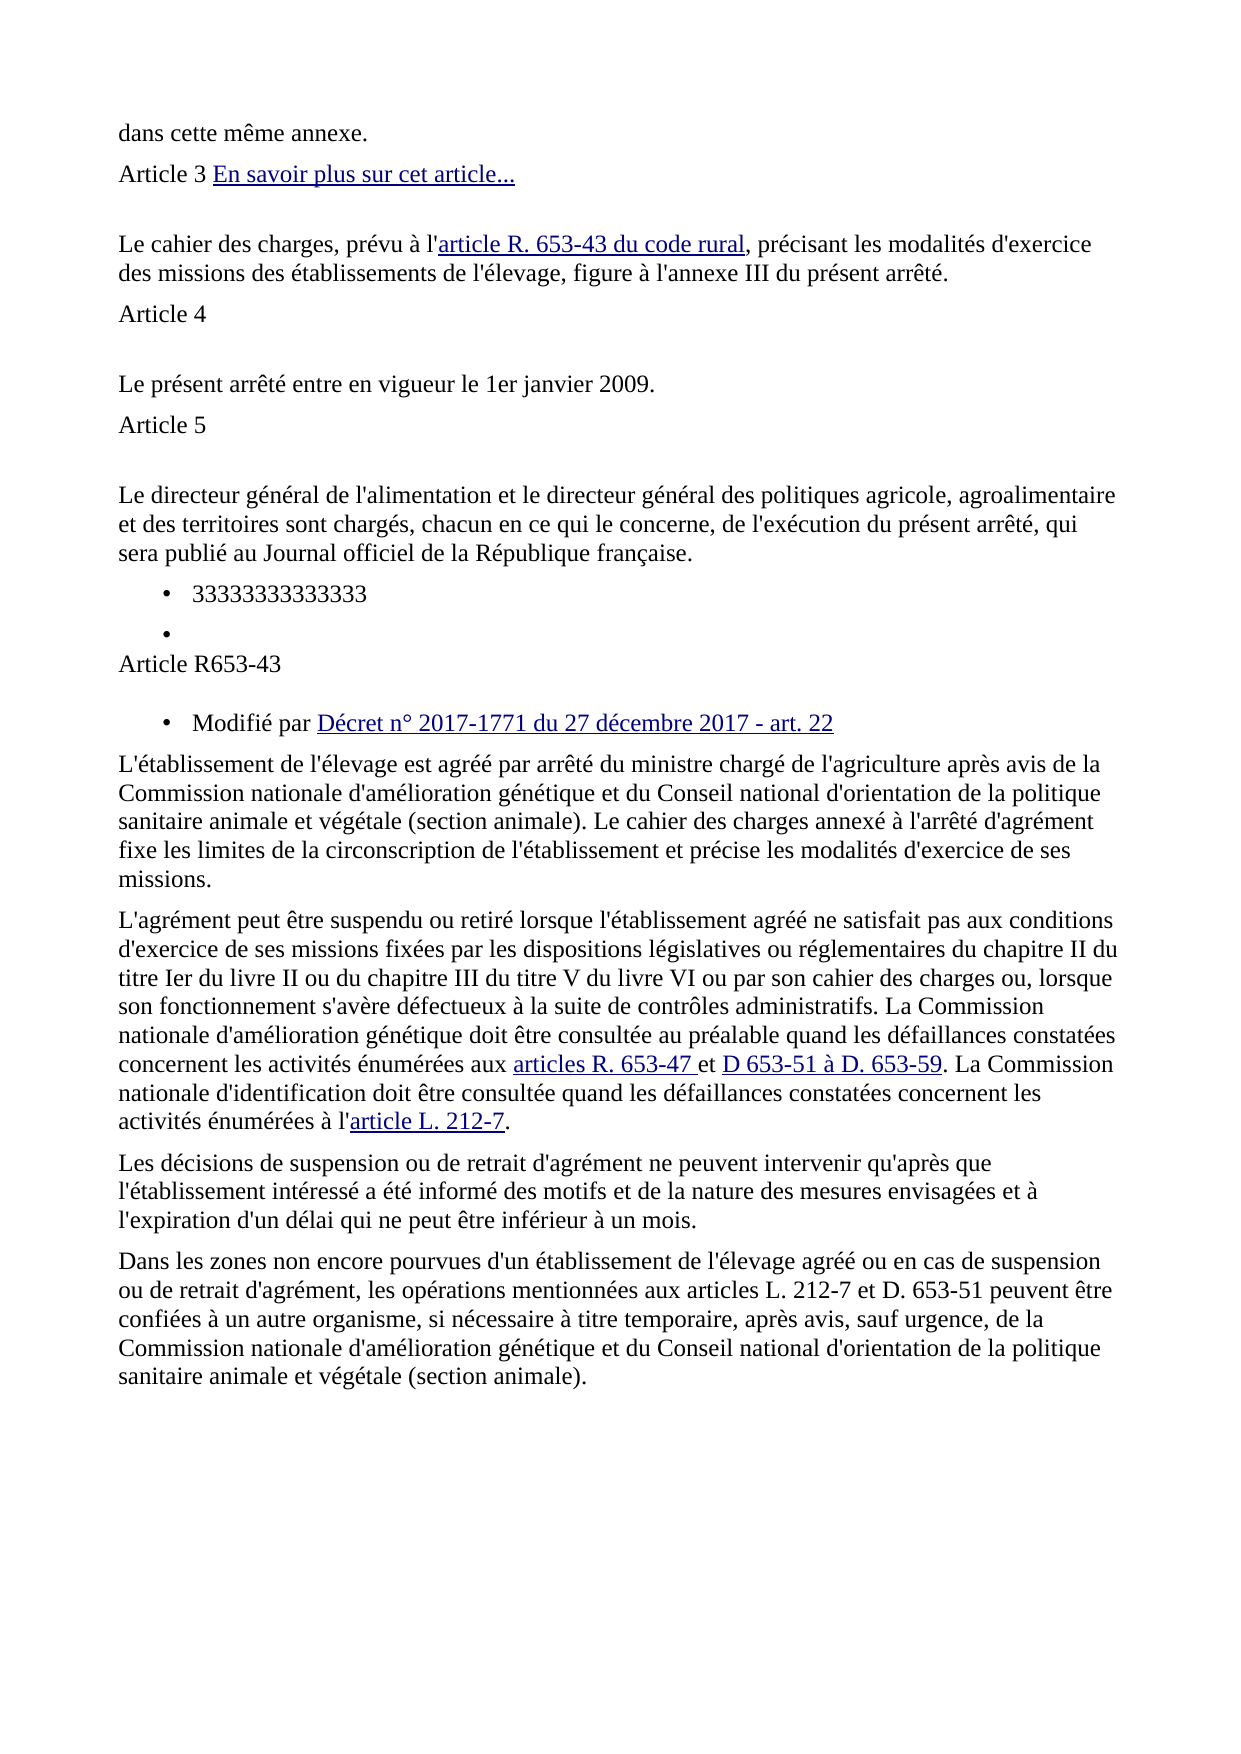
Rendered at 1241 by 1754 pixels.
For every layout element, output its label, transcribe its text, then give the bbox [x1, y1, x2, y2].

text Les décisions de suspension ou de retrait d'agrément ne peuvent intervenir qu'après que l'établissement intéressé a été informé des motifs et de la nature des mesures envisagées et à l'expiration d'un délai qui ne peut être inférieur à un mois. [118, 1148, 1122, 1234]
text L'établissement de l'élevage est agréé par arrêté du ministre chargé de l'agriculture après avis de la Commission nationale d'amélioration génétique et du Conseil national d'orientation de la politique sanitaire animale et végétale (section animale). Le cahier des charges annexé à l'arrêté d'agrément fixe les limites de la circonscription de l'établissement et précise les modalités d'exercice de ses missions. [118, 749, 1122, 893]
text Le directeur général de l'alimentation et le directeur général des politiques agricole, agroalimentaire et des territoires sont chargés, chacun en ce qui le concerne, de l'exécution du présent arrêté, qui sera publié au Journal officiel de la République française. [118, 452, 1122, 567]
text Article 3 En savoir plus sur cet article... [118, 159, 1122, 188]
text Dans les zones non encore pourvues d'un établissement de l'élevage agréé ou en cas de suspension ou de retrait d'agrément, les opérations mentionnées aux articles L. 212-7 et D. 653-51 peuvent être confiées à un autre organisme, si nécessaire à titre temporaire, après avis, sauf urgence, de la Commission nationale d'amélioration génétique et du Conseil national d'orientation de la politique sanitaire animale et végétale (section animale). [118, 1246, 1122, 1390]
list Modifié par Décret n° 2017-1771 du 27 décembre 2017 - art. 22 [162, 708, 1122, 736]
text dans cette même annexe. [118, 118, 1122, 147]
text Le présent arrêté entre en vigueur le 1er janvier 2009. [118, 341, 1122, 398]
text L'agrément peut être suspendu ou retiré lorsque l'établissement agréé ne satisfait pas aux conditions d'exercice de ses missions fixées par les dispositions législatives ou réglementaires du chapitre II du titre Ier du livre II ou du chapitre III du titre V du livre VI ou par son cahier des charges ou, lorsque son fonctionnement s'avère défectueux à la suite de contrôles administratifs. La Commission nationale d'amélioration génétique doit être consultée au préalable quand les défaillances constatées concernent les activités énumérées aux articles R. 653-47 et D 653-51 à D. 653-59. La Commission nationale d'identification doit être consultée quand les défaillances constatées concernent les activités énumérées à l'article L. 212-7. [118, 905, 1122, 1135]
text Article R653-43 [118, 649, 1122, 678]
text Article 4 [118, 299, 1122, 328]
text Le cahier des charges, prévu à l'article R. 653-43 du code rural, précisant les modalités d'exercice des missions des établissements de l'élevage, figure à l'annexe III du présent arrêté. [118, 201, 1122, 287]
list 33333333333333 [162, 579, 1122, 608]
text Article 5 [118, 411, 1122, 439]
